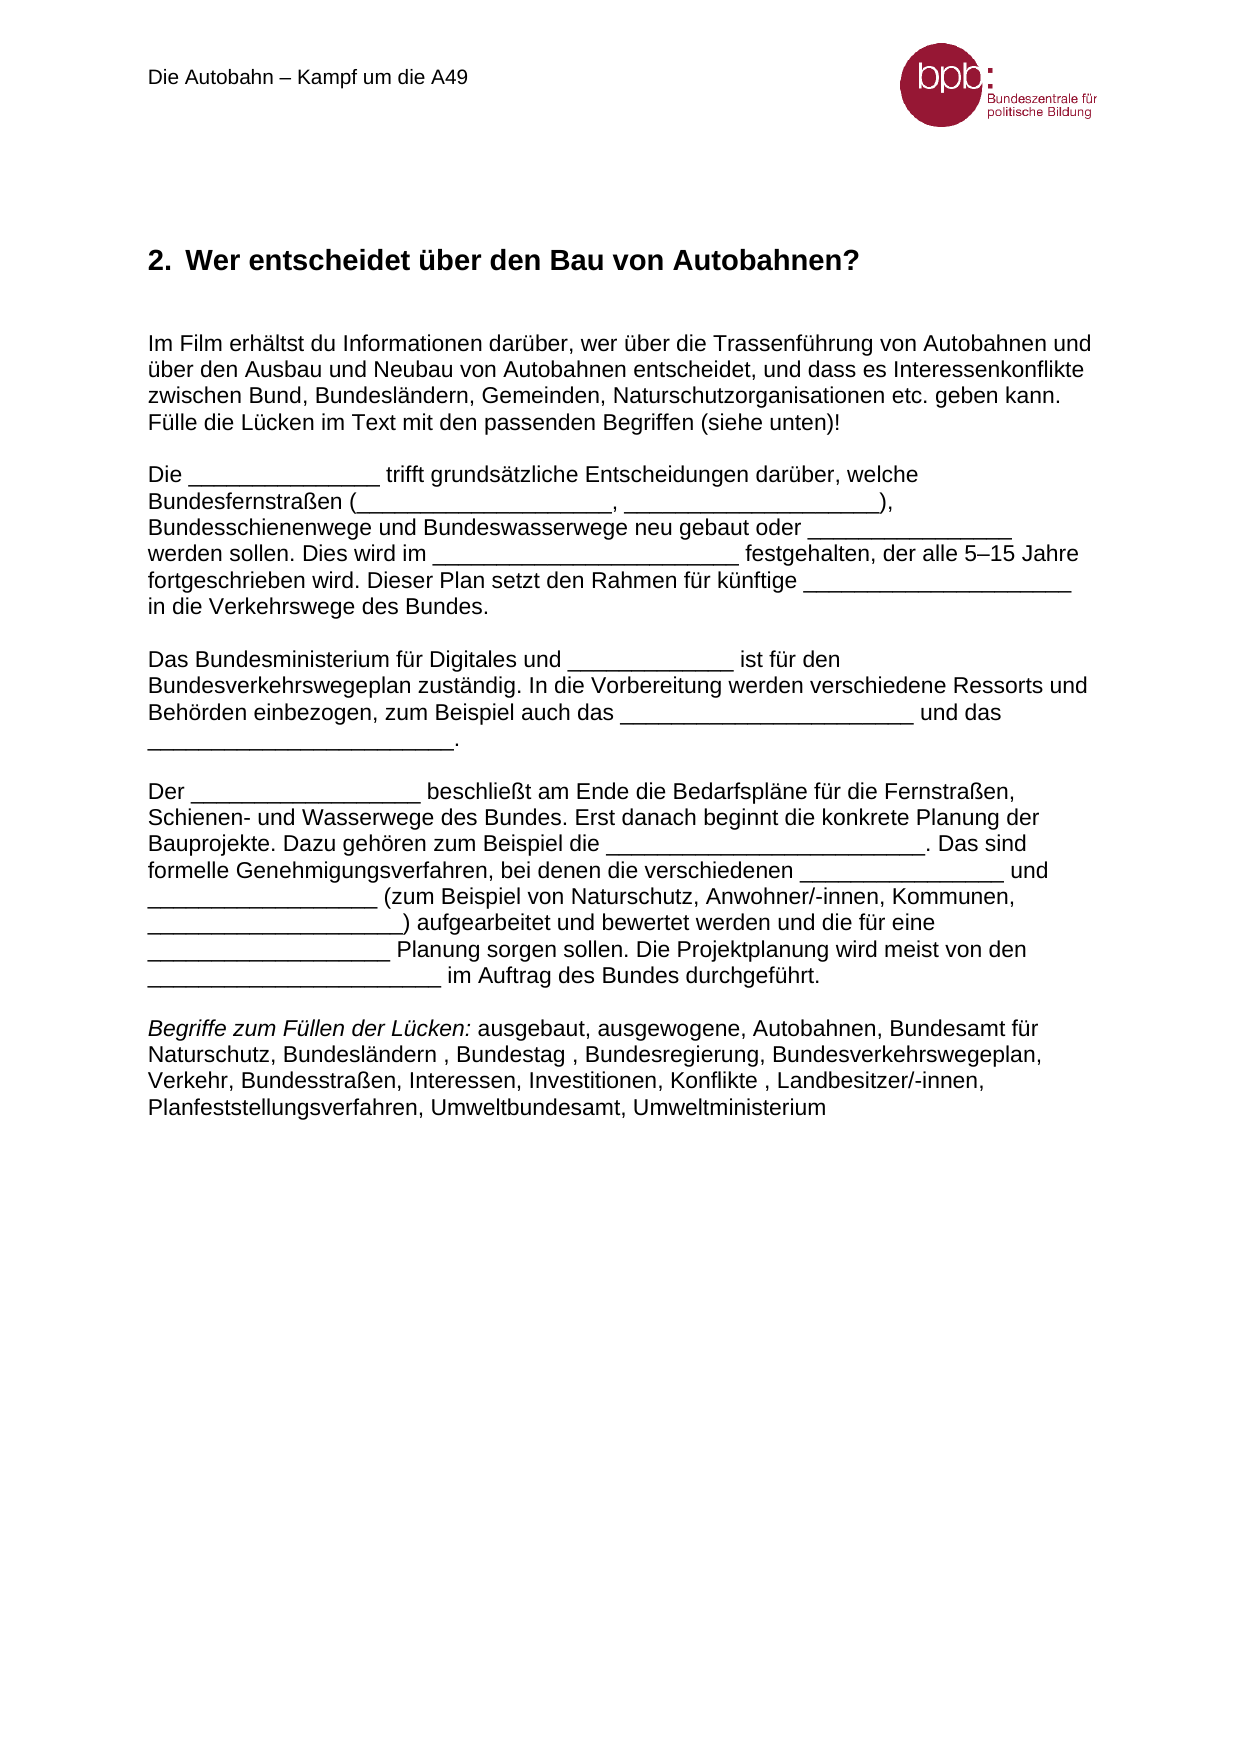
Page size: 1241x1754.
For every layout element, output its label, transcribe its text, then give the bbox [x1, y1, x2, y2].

text Im Film erhältst du Informationen darüber, wer über die Trassenführung von Autobahnen und über den Ausbau und Neubau von Autobahnen entscheidet, und dass es Interessenkonflikte zwischen Bund, Bundesländern, Gemeinden, Naturschutzorganisationen etc. geben kann. [148, 329, 1093, 409]
list Wer entscheidet über den Bau von Autobahnen? [148, 243, 1093, 277]
text Der __________________ beschließt am Ende die Bedarfspläne für die Fernstraßen, Schienen- und Wasserwege des Bundes. Erst danach beginnt die konkrete Planung der Bauprojekte. Dazu gehören zum Beispiel die _________________________. Das sind formelle Genehmigungsverfahren, bei denen die verschiedenen ________________ und __________________ (zum Beispiel von Naturschutz, Anwohner/-innen, Kommunen, ____________________) aufgearbeitet und bewertet werden und die für eine ___________________ Planung sorgen sollen. Die Projektplanung wird meist von den _______________________ im Auftrag des Bundes durchgeführt. [148, 778, 1093, 988]
text Fülle die Lücken im Text mit den passenden Begriffen (siehe unten)! [148, 409, 1093, 435]
text Das Bundesministerium für Digitales und _____________ ist für den Bundesverkehrswegeplan zuständig. In die Vorbereitung werden verschiedene Ressorts und Behörden einbezogen, zum Beispiel auch das _______________________ und das ________________________. [148, 646, 1093, 751]
text Die _______________ trifft grundsätzliche Entscheidungen darüber, welche Bundesfernstraßen (____________________, ____________________), Bundesschienenwege und Bundeswasserwege neu gebaut oder ________________ werden sollen. Dies wird im ________________________ festgehalten, der alle 5–15 Jahre fortgeschrieben wird. Dieser Plan setzt den Rahmen für künftige _____________________ in die Verkehrswege des Bundes. [148, 461, 1093, 619]
text Begriffe zum Füllen der Lücken: ausgebaut, ausgewogene, Autobahnen, Bundesamt für Naturschutz, Bundesländern , Bundestag , Bundesregierung, Bundesverkehrswegeplan, Verkehr, Bundesstraßen, Interessen, Investitionen, Konflikte , Landbesitzer/-innen, Planfeststellungsverfahren, Umweltbundesamt, Umweltministerium [148, 1015, 1093, 1120]
